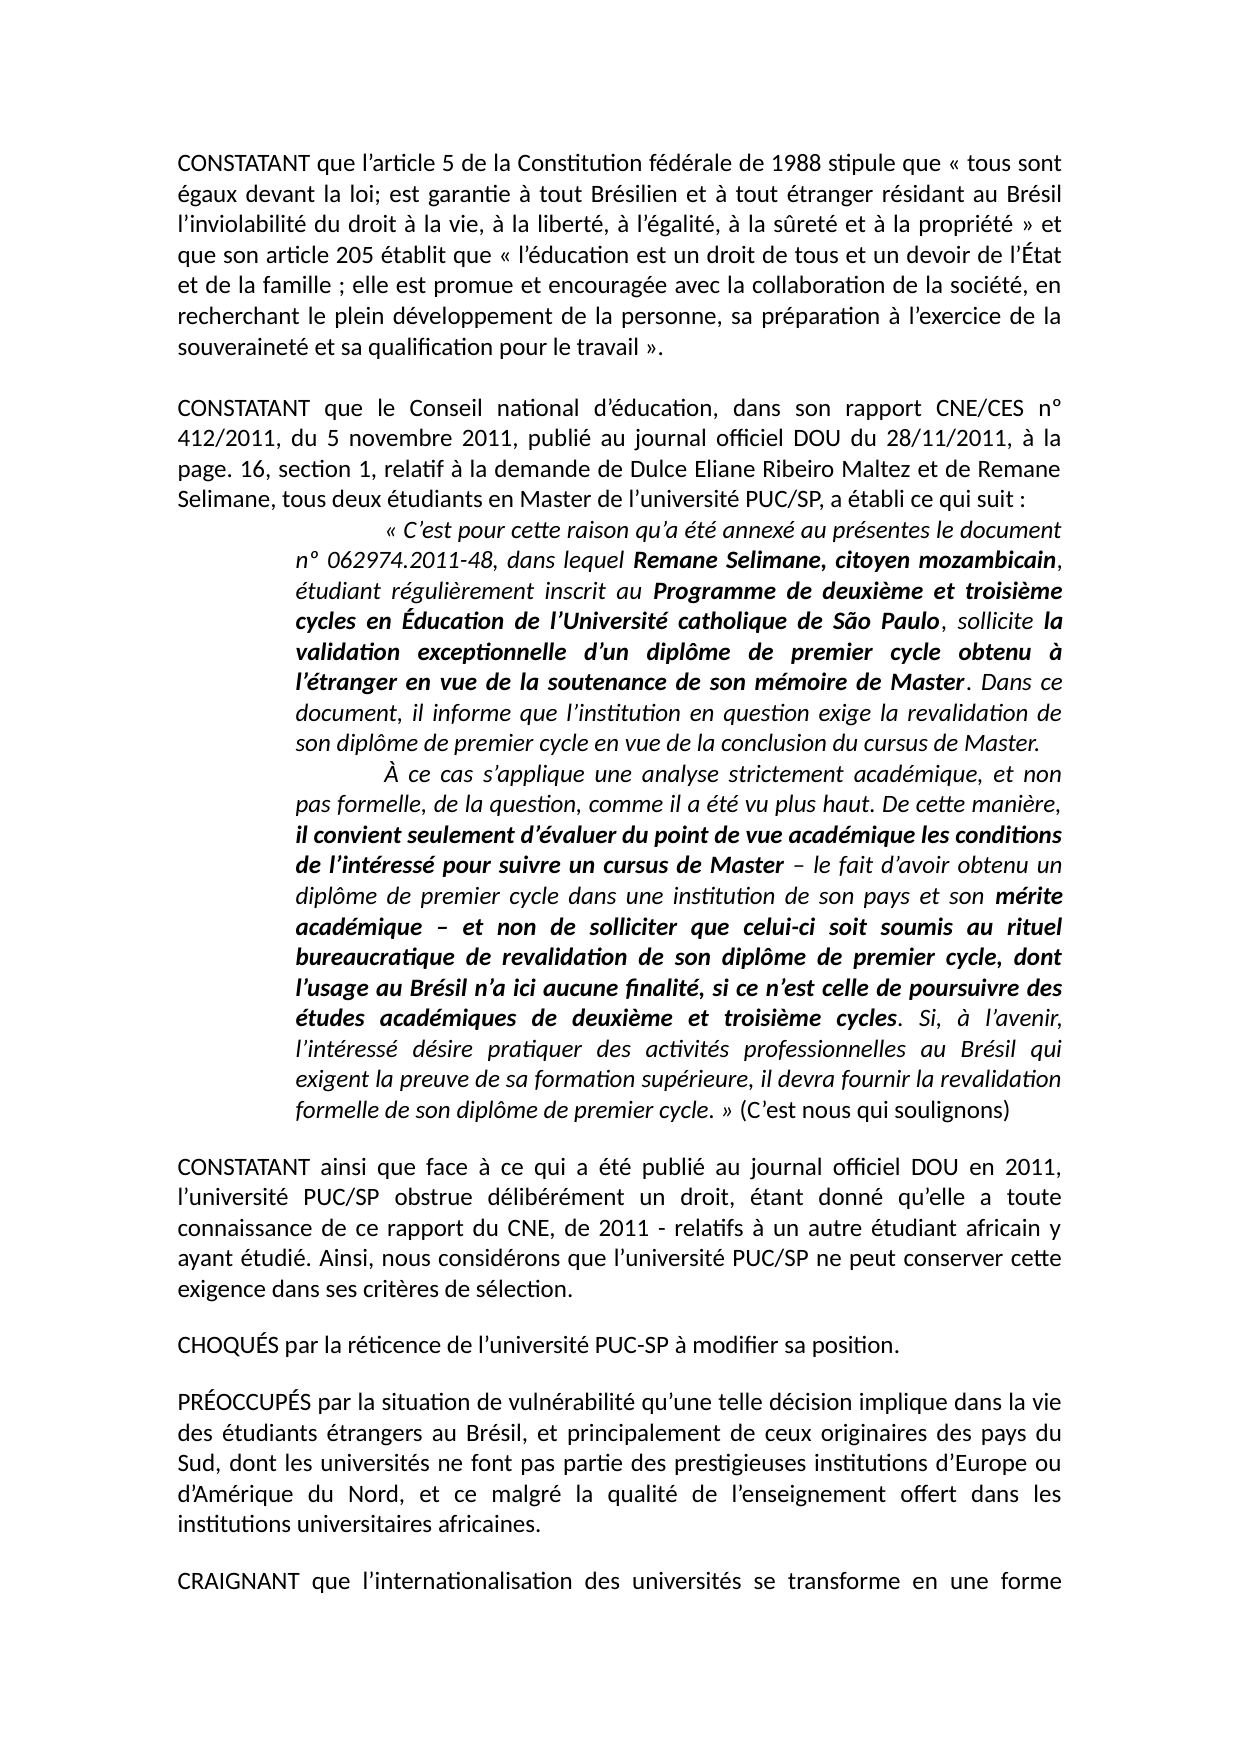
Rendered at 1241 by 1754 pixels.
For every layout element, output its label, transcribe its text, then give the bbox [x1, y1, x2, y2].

text CRAIGNANT que l’internationalisation des universités se transforme en une forme [177, 1565, 1063, 1596]
text CHOQUÉS par la réticence de l’université PUC-SP à modifier sa position. [177, 1329, 1063, 1360]
text CONSTATANT ainsi que face à ce qui a été publié au journal officiel DOU en 2011, l’université PUC/SP obstrue délibérément un droit, étant donné qu’elle a toute connaissance de ce rapport du CNE, de 2011 - relatifs à un autre étudiant africain y ayant étudié. Ainsi, nous considérons que l’université PUC/SP ne peut conserver cette exigence dans ses critères de sélection. [177, 1151, 1063, 1303]
text CONSTATANT que le Conseil national d’éducation, dans son rapport CNE/CES nº 412/2011, du 5 novembre 2011, publié au journal officiel DOU du 28/11/2011, à la page. 16, section 1, relatif à la demande de Dulce Eliane Ribeiro Maltez et de Remane Selimane, tous deux étudiants en Master de l’université PUC/SP, a établi ce qui suit : [177, 392, 1063, 514]
text À ce cas s’applique une analyse strictement académique, et non pas formelle, de la question, comme il a été vu plus haut. De cette manière, il convient seulement d’évaluer du point de vue académique les conditions de l’intéressé pour suivre un cursus de Master – le fait d’avoir obtenu un diplôme de premier cycle dans une institution de son pays et son mérite académique – et non de solliciter que celui-ci soit soumis au rituel bureaucratique de revalidation de son diplôme de premier cycle, dont l’usage au Brésil n’a ici aucune finalité, si ce n’est celle de poursuivre des études académiques de deuxième et troisième cycles. Si, à l’avenir, l’intéressé désire pratiquer des activités professionnelles au Brésil qui exigent la preuve de sa formation supérieure, il devra fournir la revalidation formelle de son diplôme de premier cycle. » (C’est nous qui soulignons) [295, 758, 1063, 1124]
text PRÉOCCUPÉS par la situation de vulnérabilité qu’une telle décision implique dans la vie des étudiants étrangers au Brésil, et principalement de ceux originaires des pays du Sud, dont les universités ne font pas partie des prestigieuses institutions d’Europe ou d’Amérique du Nord, et ce malgré la qualité de l’enseignement offert dans les institutions universitaires africaines. [177, 1386, 1063, 1539]
text « C’est pour cette raison qu’a été annexé au présentes le document nº 062974.2011-48, dans lequel Remane Selimane, citoyen mozambicain, étudiant régulièrement inscrit au Programme de deuxième et troisième cycles en Éducation de l’Université catholique de São Paulo, sollicite la validation exceptionnelle d’un diplôme de premier cycle obtenu à l’étranger en vue de la soutenance de son mémoire de Master. Dans ce document, il informe que l’institution en question exige la revalidation de son diplôme de premier cycle en vue de la conclusion du cursus de Master. [295, 514, 1063, 758]
text CONSTATANT que l’article 5 de la Constitution fédérale de 1988 stipule que « tous sont égaux devant la loi; est garantie à tout Brésilien et à tout étranger résidant au Brésil l’inviolabilité du droit à la vie, à la liberté, à l’égalité, à la sûreté et à la propriété » et que son article 205 établit que « l’éducation est un droit de tous et un devoir de l’État et de la famille ; elle est promue et encouragée avec la collaboration de la société, en recherchant le plein développement de la personne, sa préparation à l’exercice de la souveraineté et sa qualification pour le travail ». [177, 148, 1063, 361]
